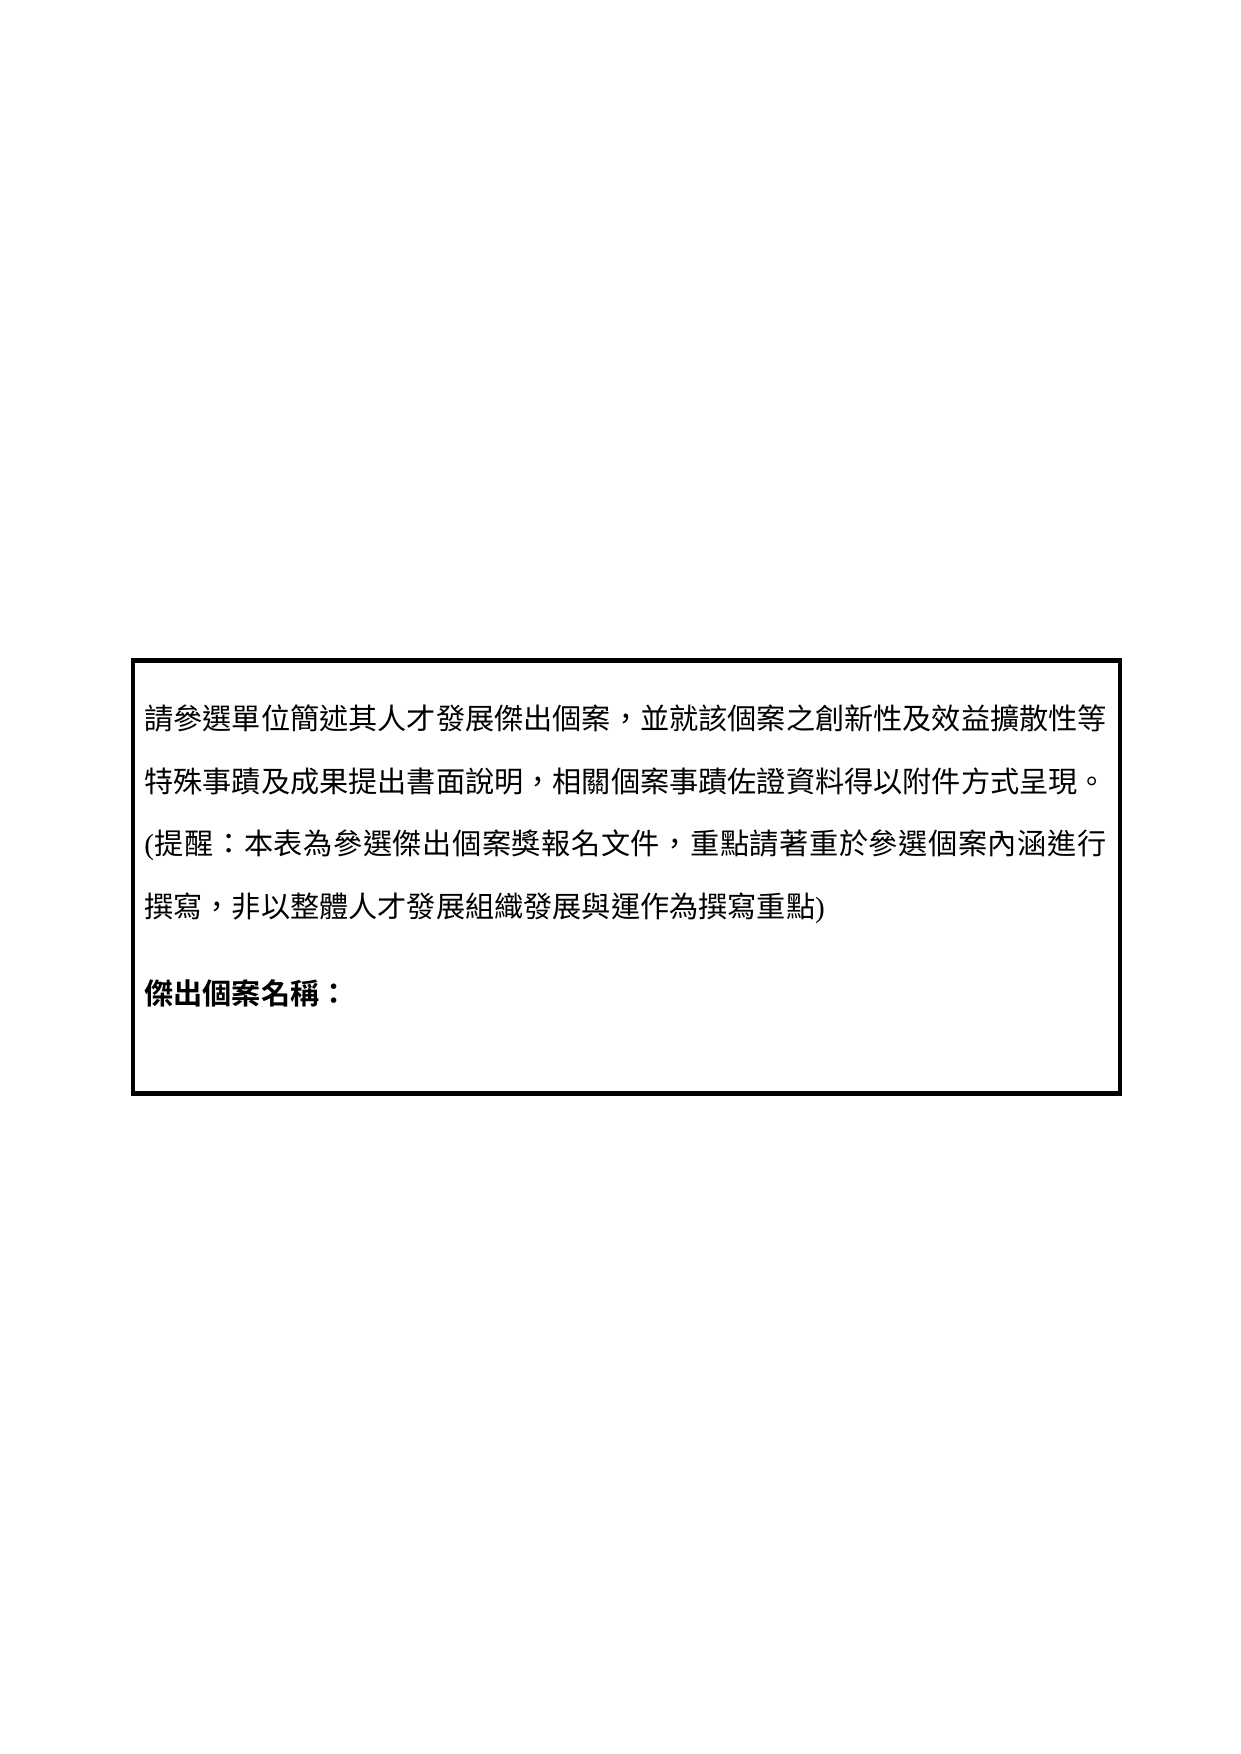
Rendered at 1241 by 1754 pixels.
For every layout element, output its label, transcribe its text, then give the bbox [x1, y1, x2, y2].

table_header 請參選單位簡述其人才發展傑出個案，並就該個案之創新性及效益擴散性等特殊事蹟及成果提出書面說明，相關個案事蹟佐證資料得以附件方式呈現。(提醒：本表為參選傑出個案獎報名文件，重點請著重於參選個案內涵進行撰寫，非以整體人才發展組織發展與運作為撰寫重點) 傑出個案名稱： 個案簡介說明 (簡要說明參選個案重點內容，建議可採條列式或表格方式介紹參賽個案重點) 個案特殊創新事蹟說明 (建議可著重於參選個案特殊性進行重點說明，可明確列出參選個案之創新重點事蹟及領先業界的創新說明，以彰顯個案創新亮點) 個案效益與擴散性說明 (建議可著重於參選個案亮點成果進行重點說明，並明確點列說明參選個案執行成果所產生的各種具體影響面向(如透過該個案執行如何協助產業提升人才發展效益、如何強化社區合作、如何提升勞工就業率等)，應輔以各項數據或具體案例呈現，以彰顯參選個案效益擴散性亮點) 總結 (建議可整合說明參選個案具備之亮點與績效擴散性，並加強自我論述參選個案何以獲得本獎項) [135, 663, 1118, 1091]
